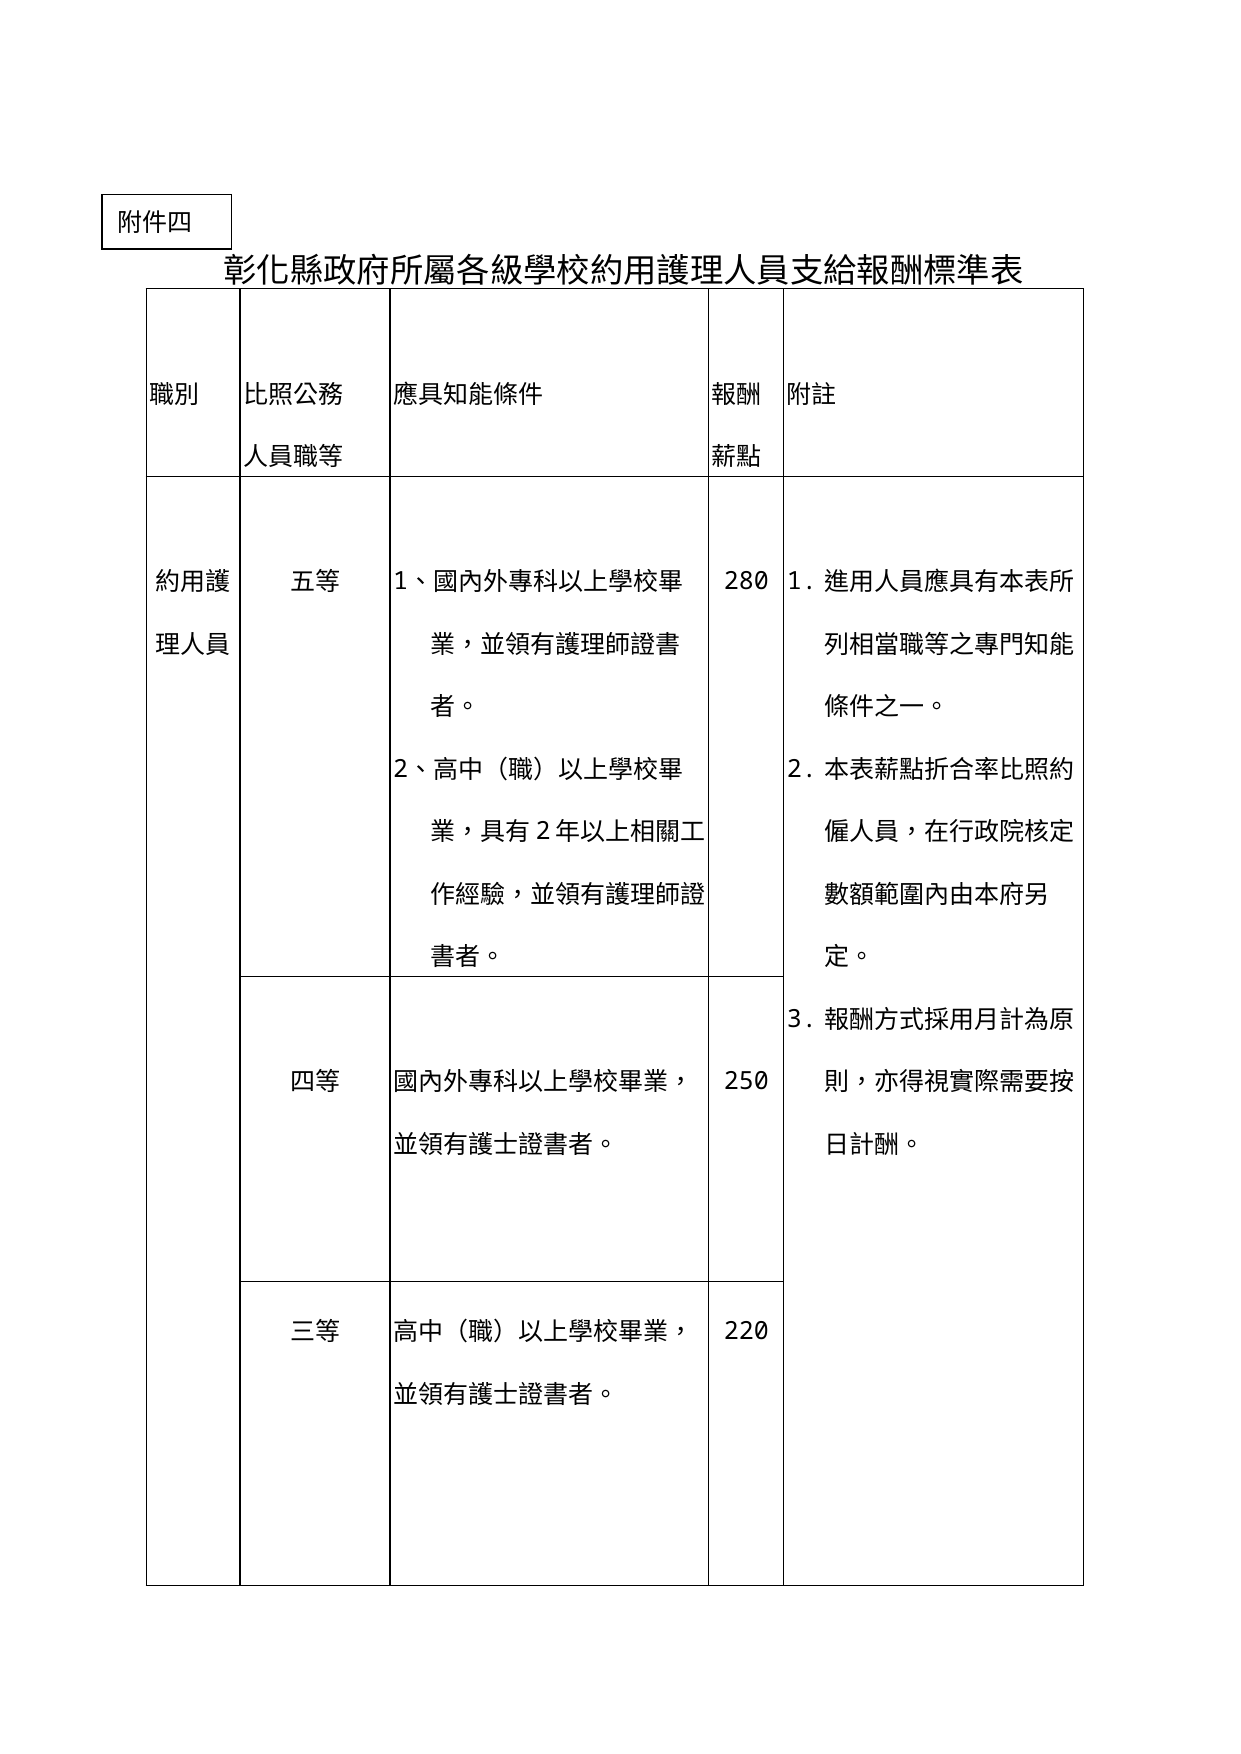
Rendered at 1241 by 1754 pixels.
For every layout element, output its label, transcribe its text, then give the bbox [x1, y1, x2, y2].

table_header 比照公務 人員職等 [241, 289, 389, 476]
table_cell 280 [709, 477, 783, 976]
table_header 報酬薪點 [709, 289, 783, 476]
table_cell 國內外專科以上學校畢業，並領有護士證書者。 [391, 977, 708, 1281]
table_cell 進用人員應具有本表所列相當職等之專門知能條件之一。 本表薪點折合率比照約僱人員，在行政院核定數額範圍內由本府另定。 報酬方式採用月計為原則，亦得視實際需要按日計酬。 [784, 477, 1083, 1585]
table_header 應具知能條件 [391, 289, 708, 476]
table_header 職別 [147, 289, 239, 476]
table_cell 250 [709, 977, 783, 1281]
text 附件四 [118, 203, 216, 239]
table_cell 約用護理人員 [147, 477, 239, 1585]
table_cell 1、國內外專科以上學校畢業，並領有護理師證書者。 2、高中（職）以上學校畢業，具有2年以上相關工作經驗，並領有護理師證書者。 [391, 477, 708, 976]
table_header 附註 [784, 289, 1083, 476]
table_cell 220 [709, 1282, 783, 1585]
table_cell 四等 [241, 977, 389, 1281]
table_cell 五等 [241, 477, 389, 976]
table_cell 高中（職）以上學校畢業，並領有護士證書者。 [391, 1282, 708, 1585]
table_cell 三等 [241, 1282, 389, 1585]
text 彰化縣政府所屬各級學校約用護理人員支給報酬標準表 [83, 226, 1163, 288]
